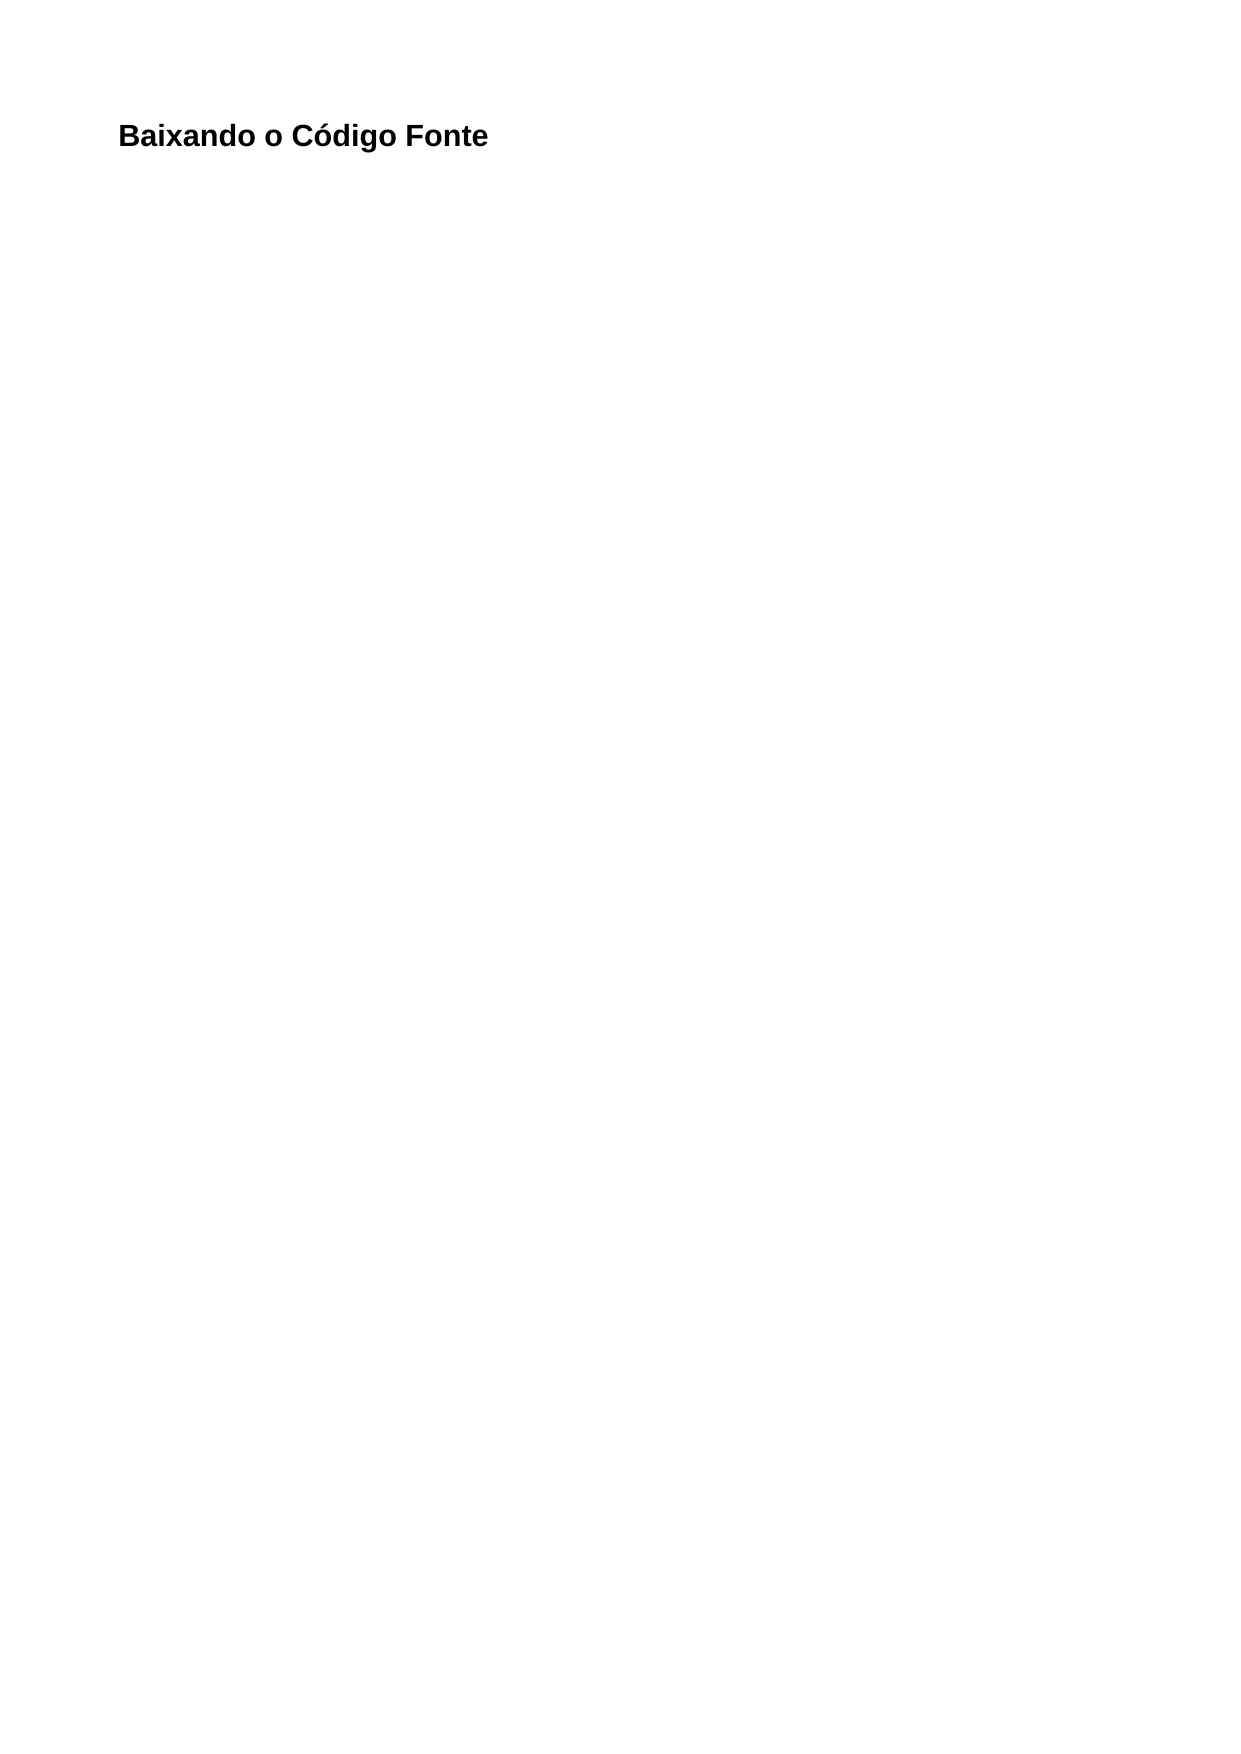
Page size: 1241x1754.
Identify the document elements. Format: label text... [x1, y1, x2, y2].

subtitle Baixando o Código Fonte [118, 118, 1122, 153]
